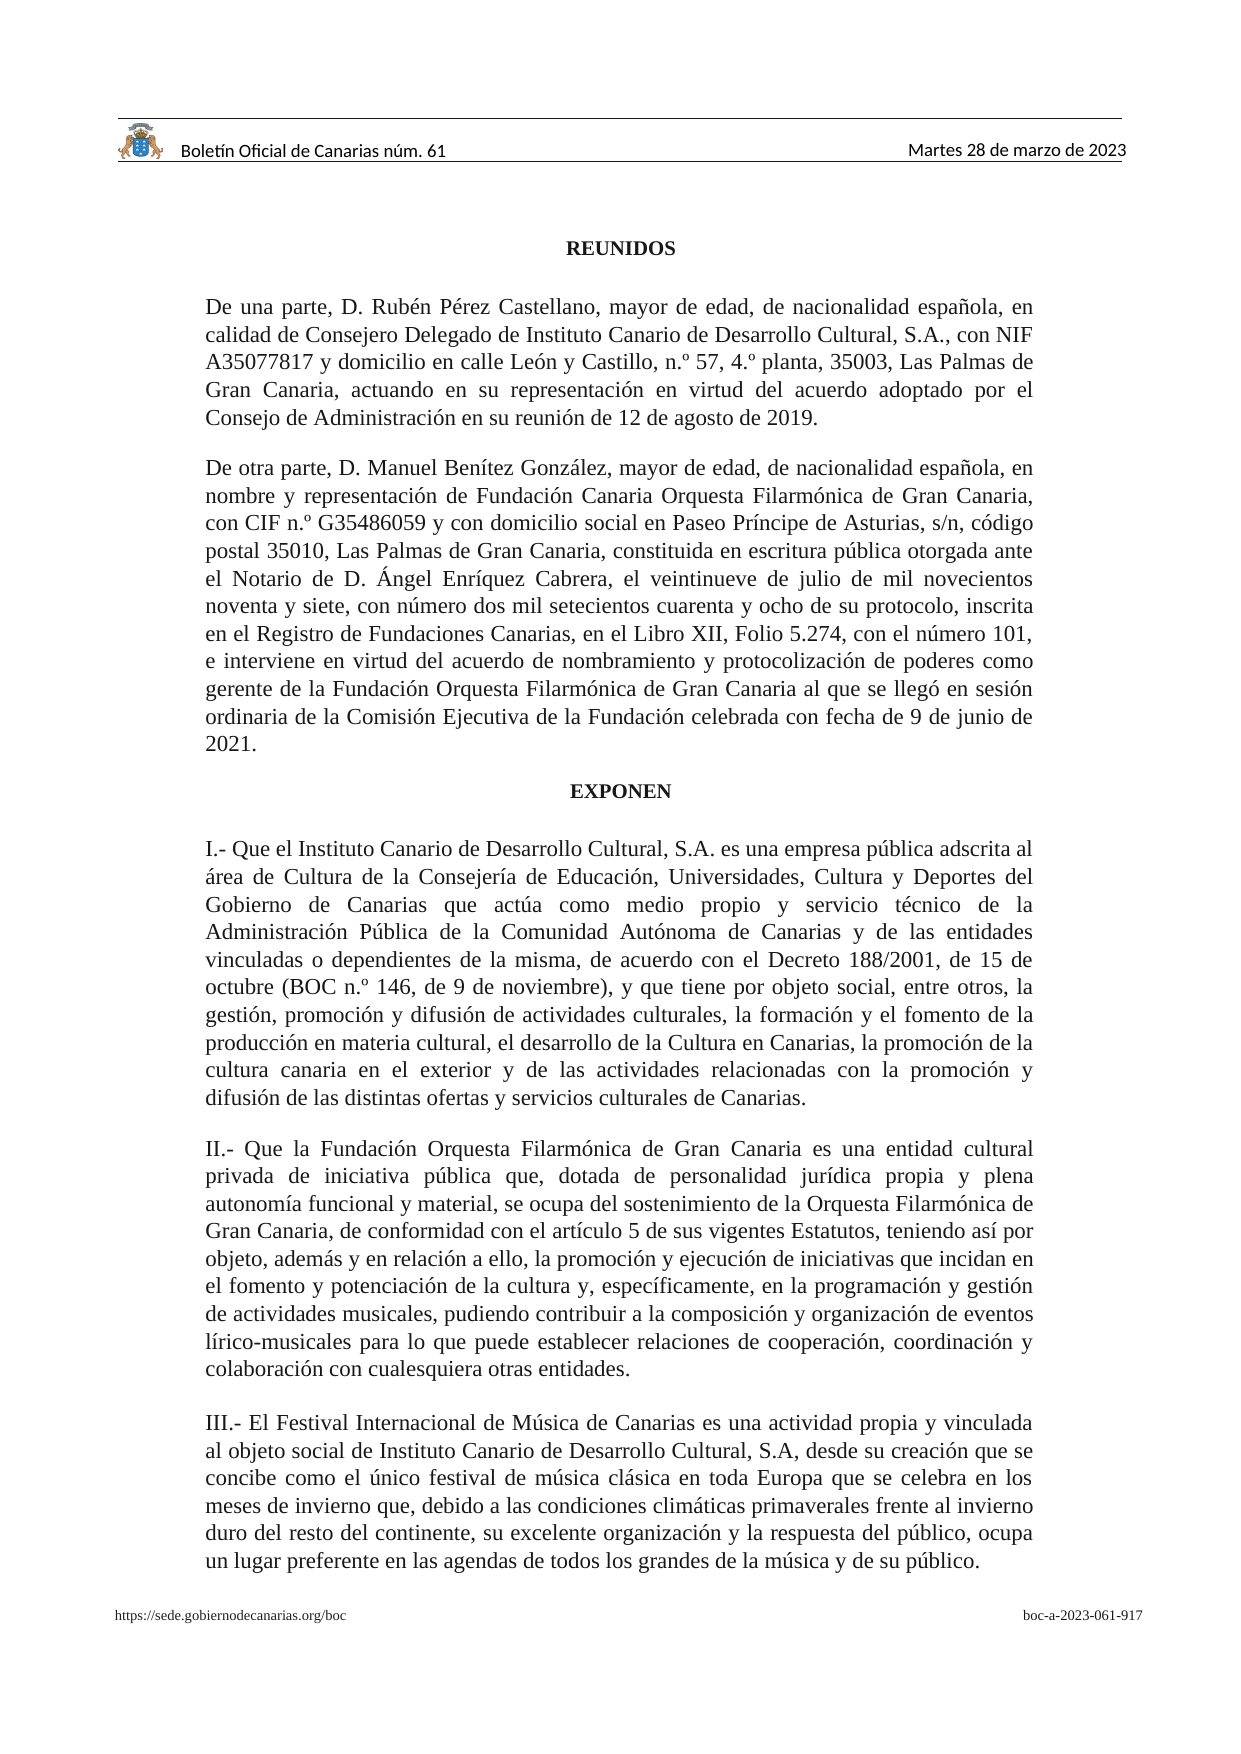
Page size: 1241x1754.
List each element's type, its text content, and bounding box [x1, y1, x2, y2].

text I.- Que el Instituto Canario de Desarrollo Cultural, S.A. es una empresa pública adscrita al área de Cultura de la Consejería de Educación, Universidades, Cultura y Deportes del Gobierno de Canarias que actúa como medio propio y servicio técnico de la Administración Pública de la Comunidad Autónoma de Canarias y de las entidades vinculadas o dependientes de la misma, de acuerdo con el Decreto 188/2001, de 15 de octubre (BOC n.º 146, de 9 de noviembre), y que tiene por objeto social, entre otros, la gestión, promoción y difusión de actividades culturales, la formación y el fomento de la producción en materia cultural, el desarrollo de la Cultura en Canarias, la promoción de la cultura canaria en el exterior y de las actividades relacionadas con la promoción y difusión de las distintas ofertas y servicios culturales de Canarias. [205, 835, 1035, 1110]
text II.- Que la Fundación Orquesta Filarmónica de Gran Canaria es una entidad cultural privada de iniciativa pública que, dotada de personalidad jurídica propia y plena autonomía funcional y material, se ocupa del sostenimiento de la Orquesta Filarmónica de Gran Canaria, de conformidad con el artículo 5 de sus vigentes Estatutos, teniendo así por objeto, además y en relación a ello, la promoción y ejecución de iniciativas que incidan en el fomento y potenciación de la cultura y, específicamente, en la programación y gestión de actividades musicales, pudiendo contribuir a la composición y organización de eventos lírico-musicales para lo que puede establecer relaciones de cooperación, coordinación y colaboración con cualesquiera otras entidades. [205, 1134, 1035, 1382]
text De una parte, D. Rubén Pérez Castellano, mayor de edad, de nacionalidad española, en calidad de Consejero Delegado de Instituto Canario de Desarrollo Cultural, S.A., con NIF A35077817 y domicilio en calle León y Castillo, n.º 57, 4.º planta, 35003, Las Palmas de Gran Canaria, actuando en su representación en virtud del acuerdo adoptado por el Consejo de Administración en su reunión de 12 de agosto de 2019. [205, 293, 1035, 430]
text III.- El Festival Internacional de Música de Canarias es una actividad propia y vinculada al objeto social de Instituto Canario de Desarrollo Cultural, S.A, desde su creación que se concibe como el único festival de música clásica en toda Europa que se celebra en los meses de invierno que, debido a las condiciones climáticas primaverales frente al invierno duro del resto del continente, su excelente organización y la respuesta del público, ocupa un lugar preferente en las agendas de todos los grandes de la música y de su público. [205, 1409, 1035, 1573]
text De otra parte, D. Manuel Benítez González, mayor de edad, de nacionalidad española, en nombre y representación de Fundación Canaria Orquesta Filarmónica de Gran Canaria, con CIF n.º G35486059 y con domicilio social en Paseo Príncipe de Asturias, s/n, código postal 35010, Las Palmas de Gran Canaria, constituida en escritura pública otorgada ante el Notario de D. Ángel Enríquez Cabrera, el veintinueve de julio de mil novecientos noventa y siete, con número dos mil setecientos cuarenta y ocho de su protocolo, inscrita en el Registro de Fundaciones Canarias, en el Libro XII, Folio 5.274, con el número 101, e interviene en virtud del acuerdo de nombramiento y protocolización de poderes como gerente de la Fundación Orquesta Filarmónica de Gran Canaria al que se llegó en sesión ordinaria de la Comisión Ejecutiva de la Fundación celebrada con fecha de 9 de junio de 2021. [205, 454, 1035, 757]
subtitle REUNIDOS [207, 236, 1035, 260]
subtitle EXPONEN [207, 778, 1035, 803]
